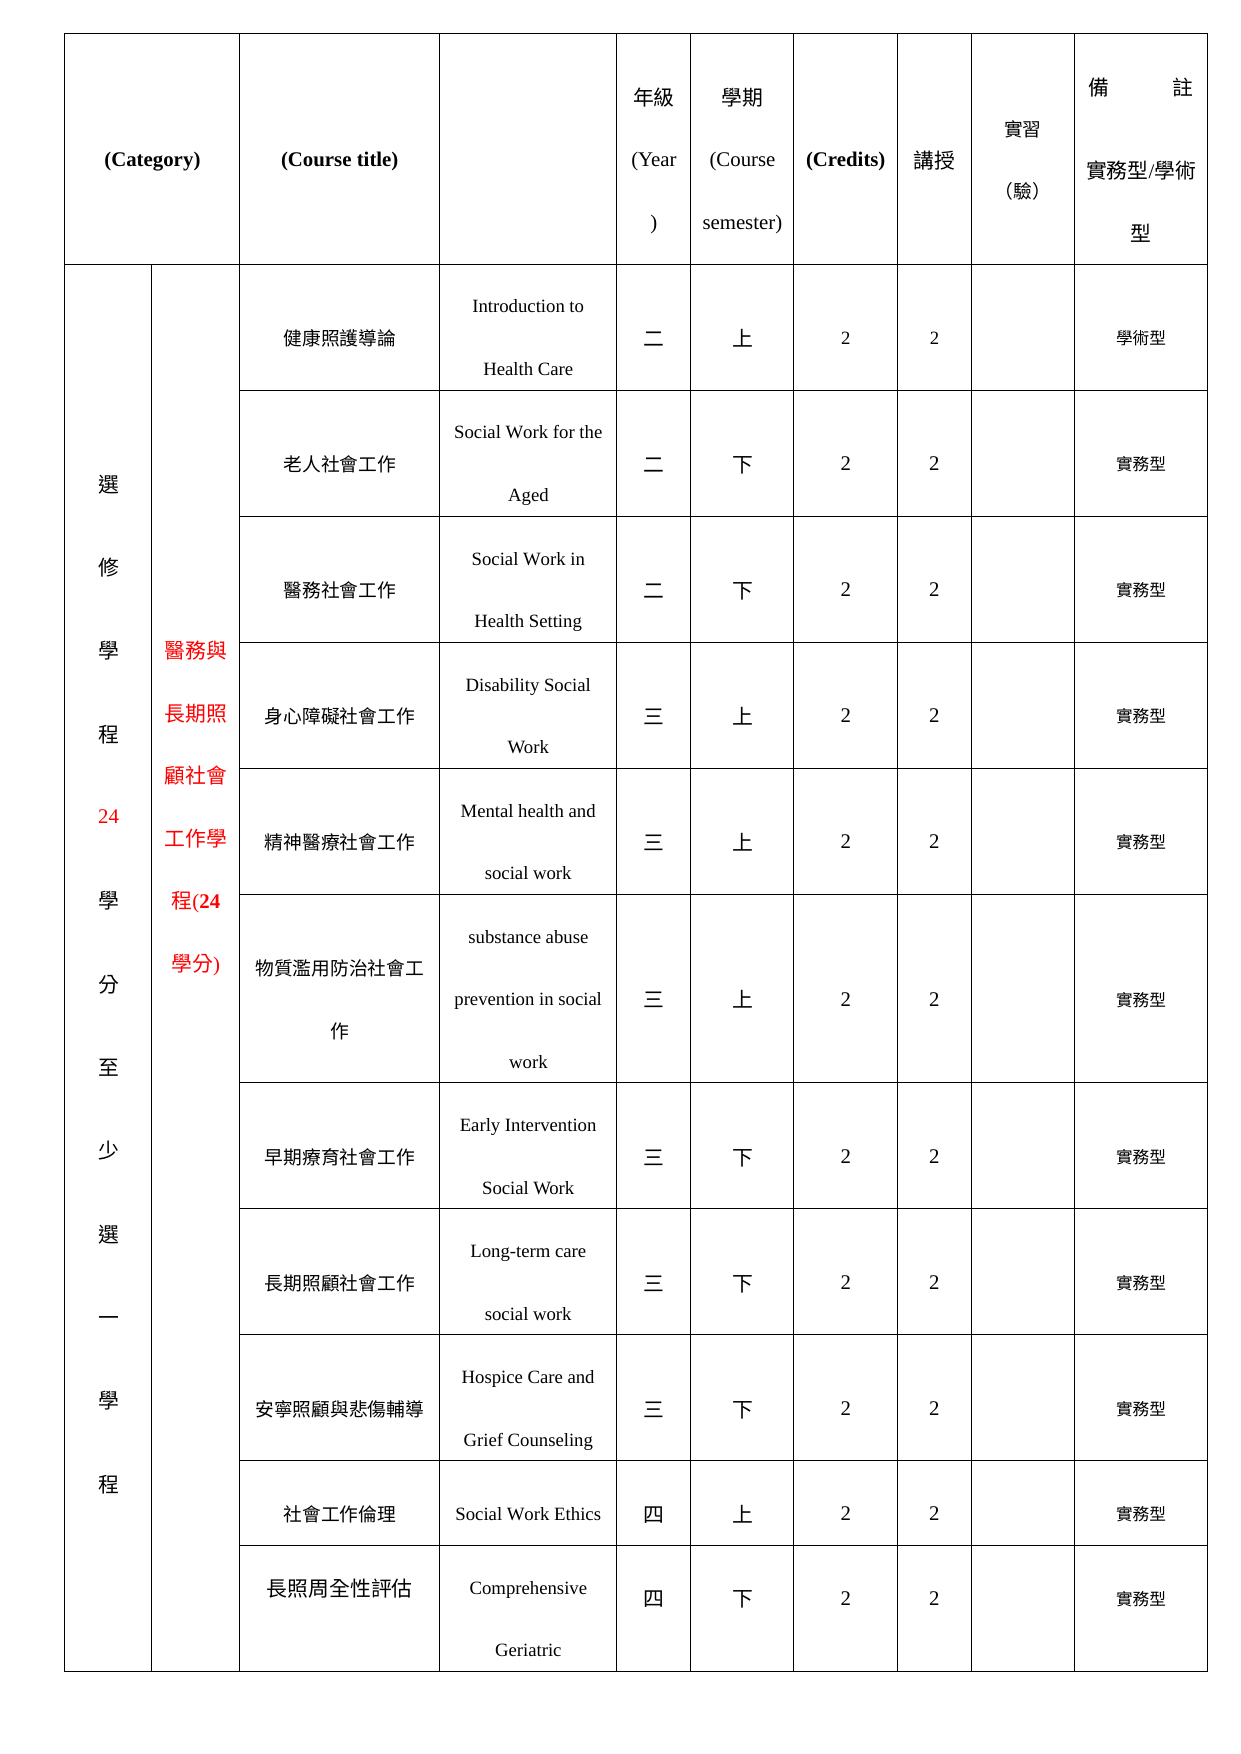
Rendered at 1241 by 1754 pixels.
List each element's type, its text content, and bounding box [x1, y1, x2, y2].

table_cell 2 [898, 1335, 971, 1460]
table_cell [972, 1209, 1074, 1334]
table_cell 醫務社會工作 [240, 517, 439, 642]
table_header (Course title) [240, 34, 439, 263]
table_cell 實務型 [1075, 391, 1207, 516]
table_cell 實務型 [1075, 1546, 1207, 1671]
table_cell Disability Social Work [440, 643, 616, 768]
table_cell 學術型 [1075, 265, 1207, 389]
table_cell 2 [898, 895, 971, 1082]
table_header (Credits) [794, 34, 897, 263]
table_cell 實務型 [1075, 1335, 1207, 1460]
table_cell 精神醫療社會工作 [240, 769, 439, 894]
table_cell [972, 643, 1074, 768]
table_cell 2 [898, 1083, 971, 1208]
table_cell [972, 1546, 1074, 1671]
table_cell 實務型 [1075, 769, 1207, 894]
table_cell Introduction to Health Care [440, 265, 616, 389]
table_cell 2 [898, 643, 971, 768]
table_header 年級 (Year) [617, 34, 690, 263]
table_cell [972, 1083, 1074, 1208]
table_cell 下 [691, 1083, 793, 1208]
table_cell 下 [691, 517, 793, 642]
table_cell 2 [794, 895, 897, 1082]
table_cell 2 [794, 769, 897, 894]
table_cell Social Work in Health Setting [440, 517, 616, 642]
table_cell 下 [691, 1209, 793, 1334]
table_cell 實務型 [1075, 1209, 1207, 1334]
table_cell 上 [691, 769, 793, 894]
table_cell [972, 391, 1074, 516]
table_cell 實務型 [1075, 643, 1207, 768]
table_cell 2 [794, 265, 897, 389]
table_cell 實務型 [1075, 517, 1207, 642]
table_cell Mental health and social work [440, 769, 616, 894]
table_cell 三 [617, 1083, 690, 1208]
table_cell 2 [794, 643, 897, 768]
table_cell 上 [691, 895, 793, 1082]
table_cell 老人社會工作 [240, 391, 439, 516]
table_cell [972, 1335, 1074, 1460]
table_cell 實務型 [1075, 895, 1207, 1082]
table_cell 安寧照顧與悲傷輔導 [240, 1335, 439, 1460]
table_cell 2 [898, 1209, 971, 1334]
table_cell 下 [691, 1546, 793, 1671]
table_cell 2 [898, 391, 971, 516]
table_cell [972, 769, 1074, 894]
table_cell 上 [691, 1461, 793, 1545]
table_cell Early Intervention Social Work [440, 1083, 616, 1208]
table_cell 三 [617, 769, 690, 894]
table_cell 2 [898, 517, 971, 642]
table_cell 2 [794, 1209, 897, 1334]
table_cell 2 [898, 1546, 971, 1671]
table_cell 實務型 [1075, 1461, 1207, 1545]
table_cell Social Work for the Aged [440, 391, 616, 516]
table_cell 2 [794, 1335, 897, 1460]
table_header [440, 34, 616, 263]
table_cell 2 [794, 1083, 897, 1208]
table_cell 實務型 [1075, 1083, 1207, 1208]
table_header 備 註 實務型/學術型 [1075, 34, 1207, 263]
table_cell 下 [691, 1335, 793, 1460]
table_cell 選 修 學 程 24 學 分 至 少 選 一 學 程 [65, 265, 151, 1671]
table_header 學期 (Course semester) [691, 34, 793, 263]
table_cell 三 [617, 643, 690, 768]
table_cell 三 [617, 895, 690, 1082]
table_cell 二 [617, 391, 690, 516]
table_cell 四 [617, 1546, 690, 1671]
table_cell 二 [617, 517, 690, 642]
table_cell Social Work Ethics [440, 1461, 616, 1545]
table_cell [972, 265, 1074, 389]
table_cell 早期療育社會工作 [240, 1083, 439, 1208]
table_cell 醫務與長期照顧社會工作學程(24學分) [152, 265, 239, 1671]
table_cell [972, 517, 1074, 642]
table_cell 四 [617, 1461, 690, 1545]
table_cell 下 [691, 391, 793, 516]
table_cell 長期照顧社會工作 [240, 1209, 439, 1334]
table_cell Hospice Care and Grief Counseling [440, 1335, 616, 1460]
table_cell 上 [691, 265, 793, 389]
table_header (Category) [65, 34, 239, 263]
table_cell 三 [617, 1209, 690, 1334]
table_cell 2 [794, 1461, 897, 1545]
table_cell 2 [898, 769, 971, 894]
table_cell 三 [617, 1335, 690, 1460]
table_cell 2 [794, 517, 897, 642]
table_cell 物質濫用防治社會工作 [240, 895, 439, 1082]
table_cell 健康照護導論 [240, 265, 439, 389]
table_cell 2 [794, 391, 897, 516]
table_cell 二 [617, 265, 690, 389]
table_cell substance abuse prevention in social work [440, 895, 616, 1082]
table_cell 實習（驗） [972, 34, 1074, 263]
table_cell 長照周全性評估 [240, 1546, 439, 1671]
table_cell 身心障礙社會工作 [240, 643, 439, 768]
table_cell [972, 895, 1074, 1082]
table_cell Long-term care social work [440, 1209, 616, 1334]
table_cell 講授 [898, 34, 971, 263]
table_cell Comprehensive Geriatric [440, 1546, 616, 1671]
table_cell 社會工作倫理 [240, 1461, 439, 1545]
table_cell 2 [898, 1461, 971, 1545]
table_cell 上 [691, 643, 793, 768]
table_cell 2 [794, 1546, 897, 1671]
table_cell 2 [898, 265, 971, 389]
table_cell [972, 1461, 1074, 1545]
